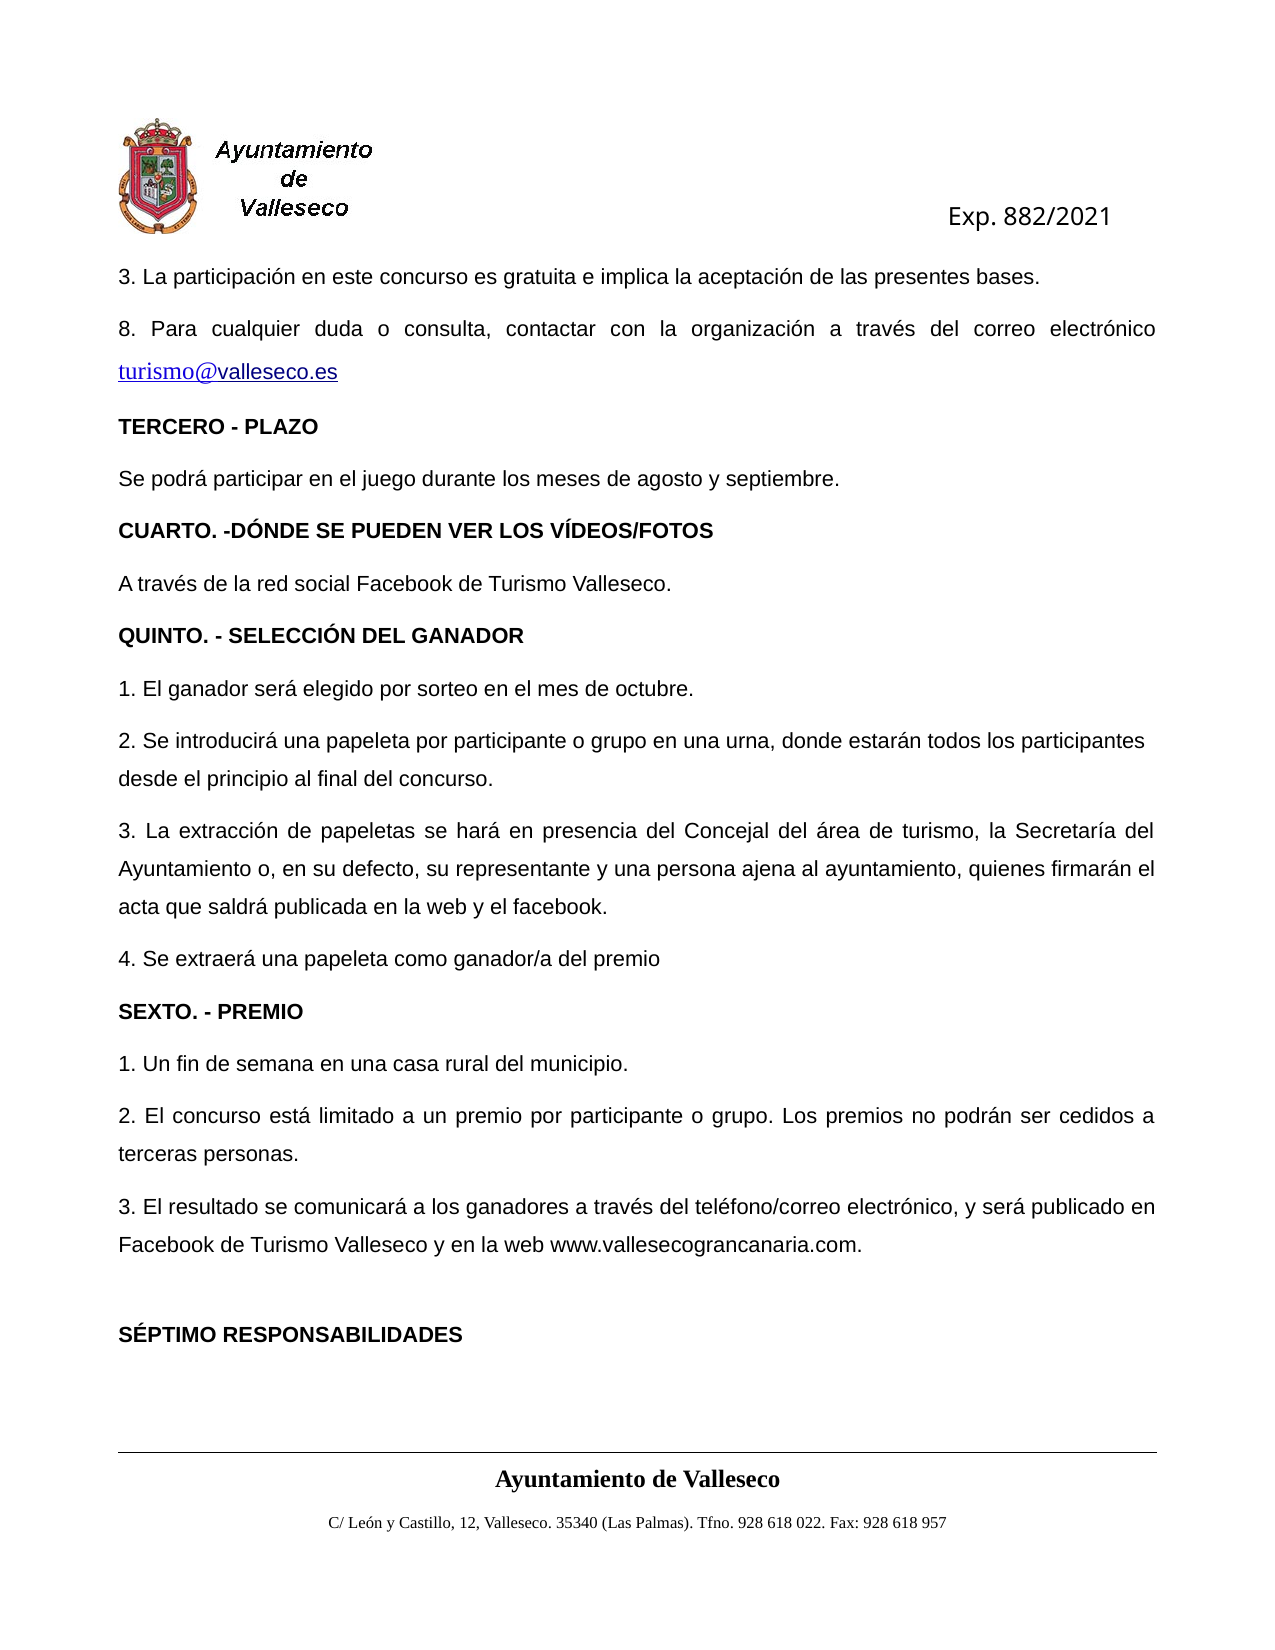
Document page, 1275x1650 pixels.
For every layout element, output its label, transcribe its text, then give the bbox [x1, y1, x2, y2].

text 8. Para cualquier duda o consulta, contactar con la organización a través del correo electrónico turismo@valleseco.es [118, 316, 1157, 385]
text TERCERO - PLAZO [118, 414, 1157, 439]
text SÉPTIMO RESPONSABILIDADES [118, 1284, 1157, 1347]
text 3. El resultado se comunicará a los ganadores a través del teléfono/correo electrónico, y será publicado en Facebook de Turismo Valleseco y en la web www.vallesecograncanaria.com. [118, 1194, 1157, 1257]
text 3. La participación en este concurso es gratuita e implica la aceptación de las presentes bases. [118, 264, 1157, 289]
text 3. La extracción de papeletas se hará en presencia del Concejal del área de turismo, la Secretaría del Ayuntamiento o, en su defecto, su representante y una persona ajena al ayuntamiento, quienes firmarán el acta que saldrá publicada en la web y el facebook. [118, 818, 1157, 919]
text 1. El ganador será elegido por sorteo en el mes de octubre. [118, 676, 1157, 701]
text A través de la red social Facebook de Turismo Valleseco. [118, 571, 1157, 596]
text Se podrá participar en el juego durante los meses de agosto y septiembre. [118, 466, 1157, 491]
text QUINTO. - SELECCIÓN DEL GANADOR [118, 623, 1157, 648]
text 1. Un fin de semana en una casa rural del municipio. [118, 1051, 1157, 1076]
text SEXTO. - PREMIO [118, 999, 1157, 1024]
text 4. Se extraerá una papeleta como ganador/a del premio [118, 946, 1157, 971]
text 2. Se introducirá una papeleta por participante o grupo en una urna, donde estarán todos los participantes desde el principio al final del concurso. [118, 728, 1157, 791]
text CUARTO. -DÓNDE SE PUEDEN VER LOS VÍDEOS/FOTOS [118, 518, 1157, 544]
text 2. El concurso está limitado a un premio por participante o grupo. Los premios no podrán ser cedidos a terceras personas. [118, 1103, 1157, 1166]
picture [118, 118, 410, 234]
